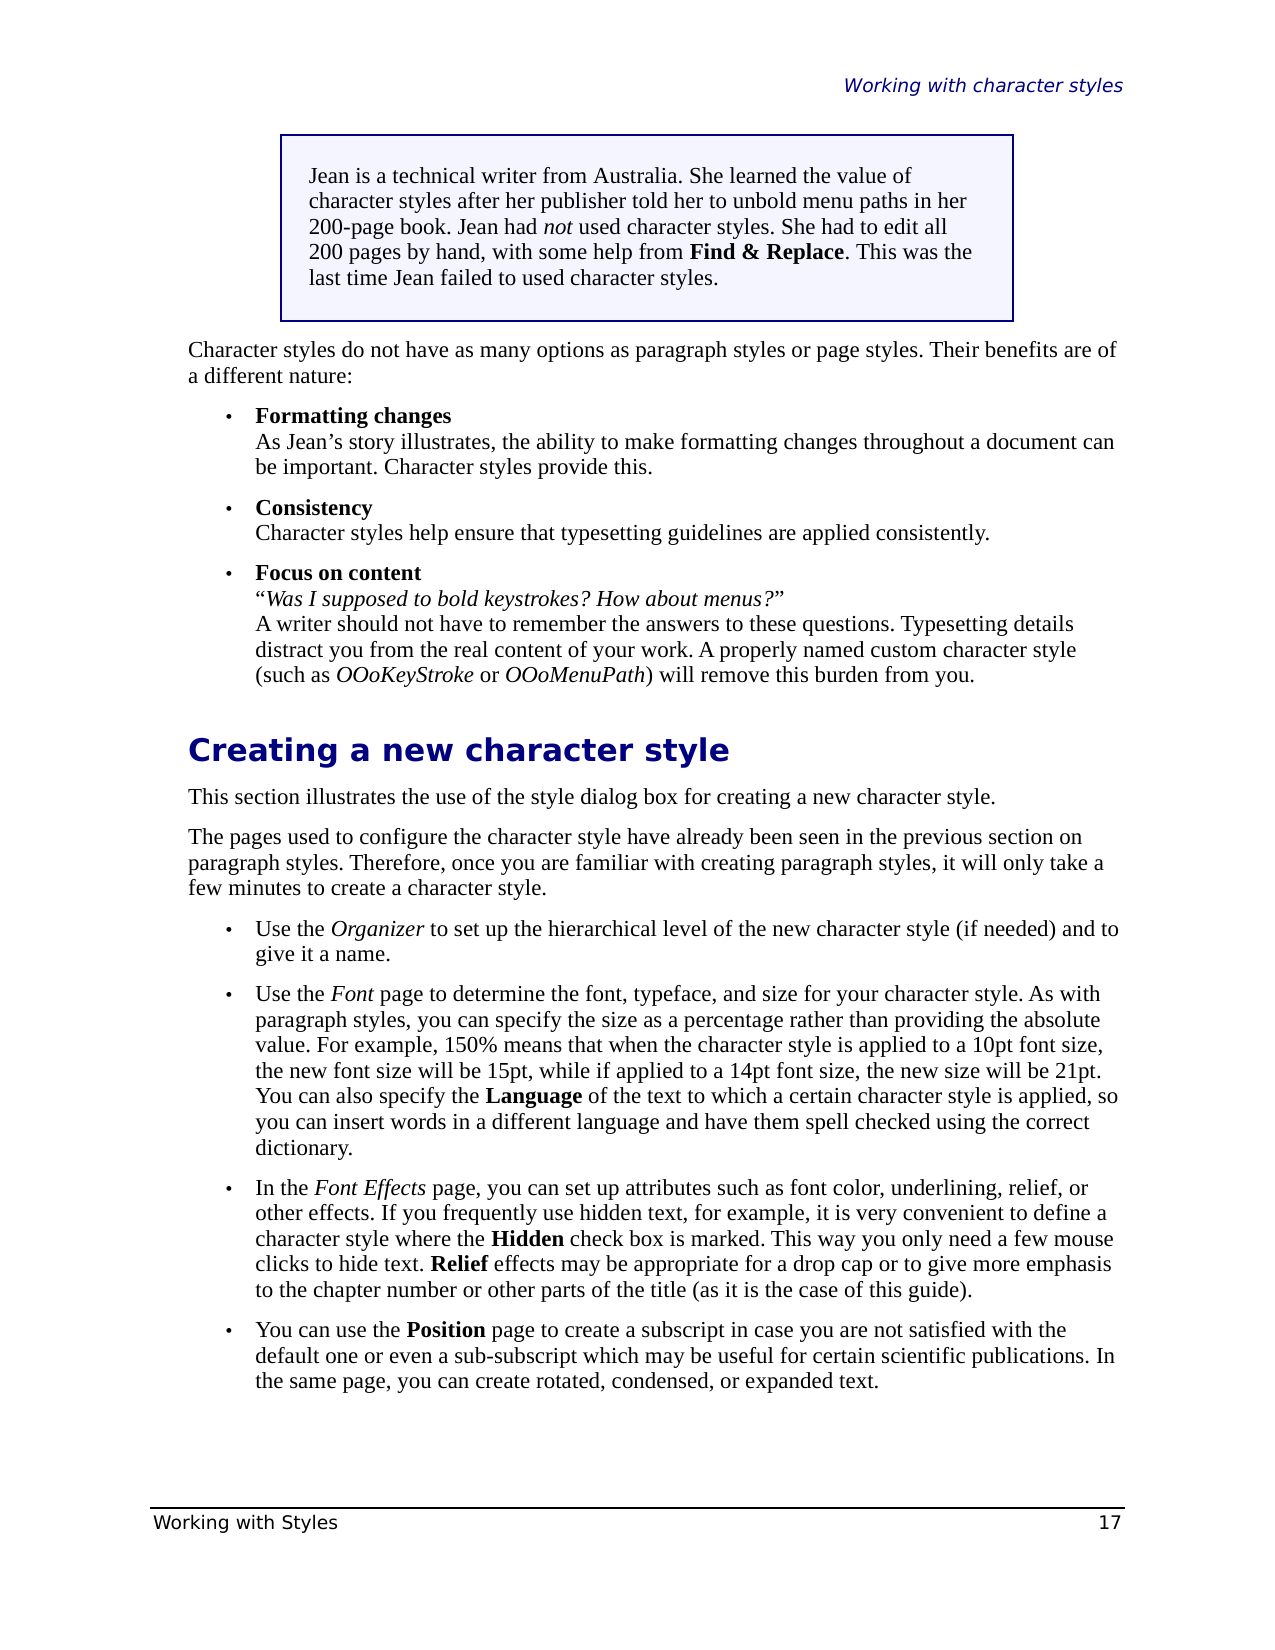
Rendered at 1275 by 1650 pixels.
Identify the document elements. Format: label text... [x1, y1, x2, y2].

list Use the Font page to determine the font, typeface, and size for your character style. As with paragraph styles, you can specify the size as a percentage rather than providing the absolute value. For example, 150% means that when the character style is applied to a 10pt font size, the new font size will be 15pt, while if applied to a 14pt font size, the new size will be 21pt. You can also specify the Language of the text to which a certain character style is applied, so you can insert words in a different language and have them spell checked using the correct dictionary. [226, 981, 1125, 1160]
list Focus on content “Was I supposed to bold keystrokes? How about menus?” A writer should not have to remember the answers to these questions. Typesetting details distract you from the real content of your work. A properly named custom character style (such as OOoKeyStroke or OOoMenuPath) will remove this burden from you. [226, 560, 1125, 688]
subtitle Creating a new character style [188, 733, 1125, 769]
text The pages used to configure the character style have already been seen in the previous section on paragraph styles. Therefore, once you are familiar with creating paragraph styles, it will only take a few minutes to create a character style. [188, 824, 1125, 901]
list Use the Organizer to set up the hierarchical level of the new character style (if needed) and to give it a name. [226, 916, 1125, 967]
text Jean is a technical writer from Australia. She learned the value of character styles after her publisher told her to unbold menu paths in her 200-page book. Jean had not used character styles. She had to edit all 200 pages by hand, with some help from Find & Replace. This was the last time Jean failed to used character styles. [308, 163, 986, 290]
text This section illustrates the use of the style dialog box for creating a new character style. [188, 784, 1125, 809]
list In the Font Effects page, you can set up attributes such as font color, underlining, relief, or other effects. If you frequently use hidden text, for example, it is very convenient to define a character style where the Hidden check box is marked. This way you only need a few mouse clicks to hide text. Relief effects may be appropriate for a drop cap or to give more emphasis to the chapter number or other parts of the title (as it is the case of this guide). [226, 1175, 1125, 1302]
list You can use the Position page to create a subscript in case you are not satisfied with the default one or even a sub-subscript which may be useful for certain scientific publications. In the same page, you can create rotated, condensed, or expanded text. [226, 1317, 1125, 1394]
list Consistency Character styles help ensure that typesetting guidelines are applied consistently. [226, 494, 1125, 546]
text Character styles do not have as many options as paragraph styles or page styles. Their benefits are of a different nature: [188, 337, 1125, 388]
list Formatting changes As Jean’s story illustrates, the ability to make formatting changes throughout a document can be important. Character styles provide this. [226, 403, 1125, 480]
